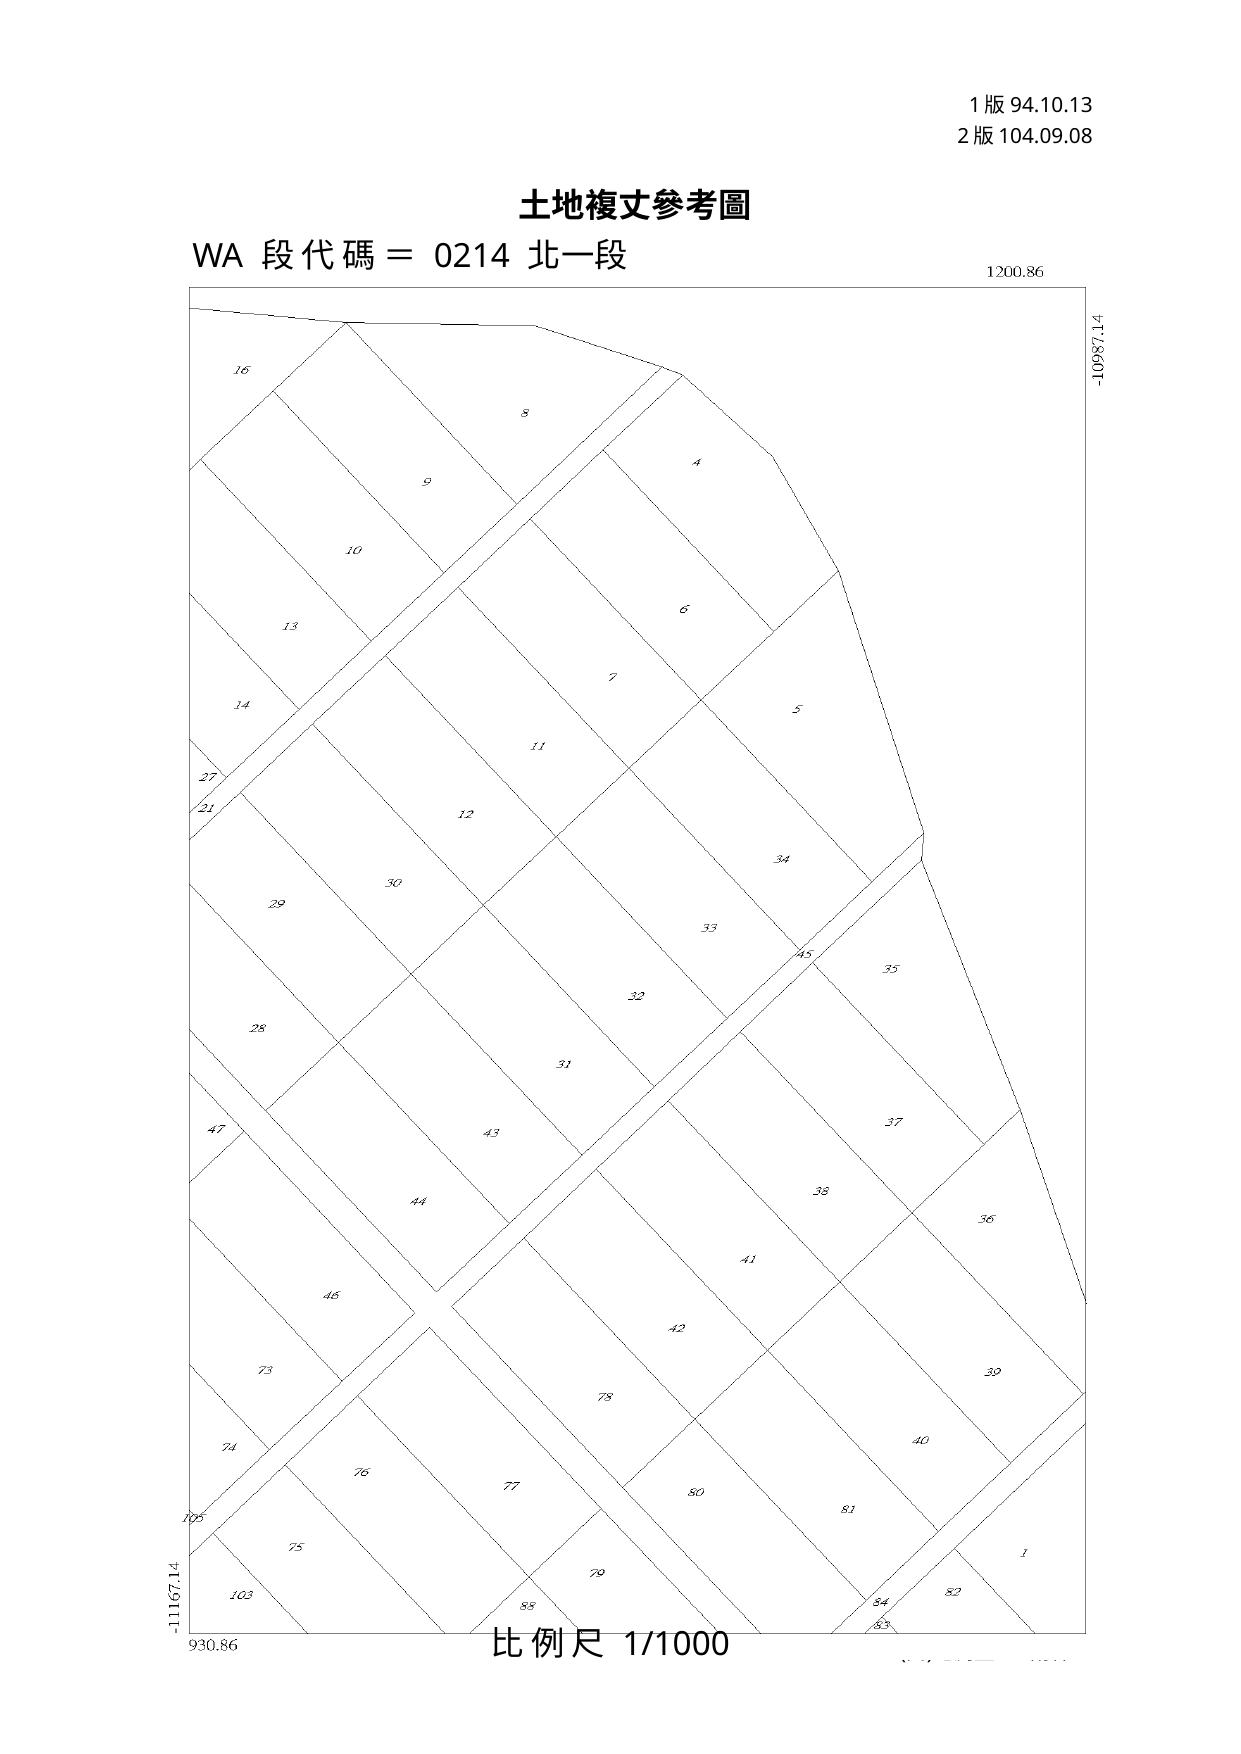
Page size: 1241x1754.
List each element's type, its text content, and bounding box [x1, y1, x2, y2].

picture [139, 258, 1186, 1660]
picture [438, 258, 447, 265]
picture [548, 258, 556, 266]
text 土地複丈參考圖 [177, 165, 1092, 240]
